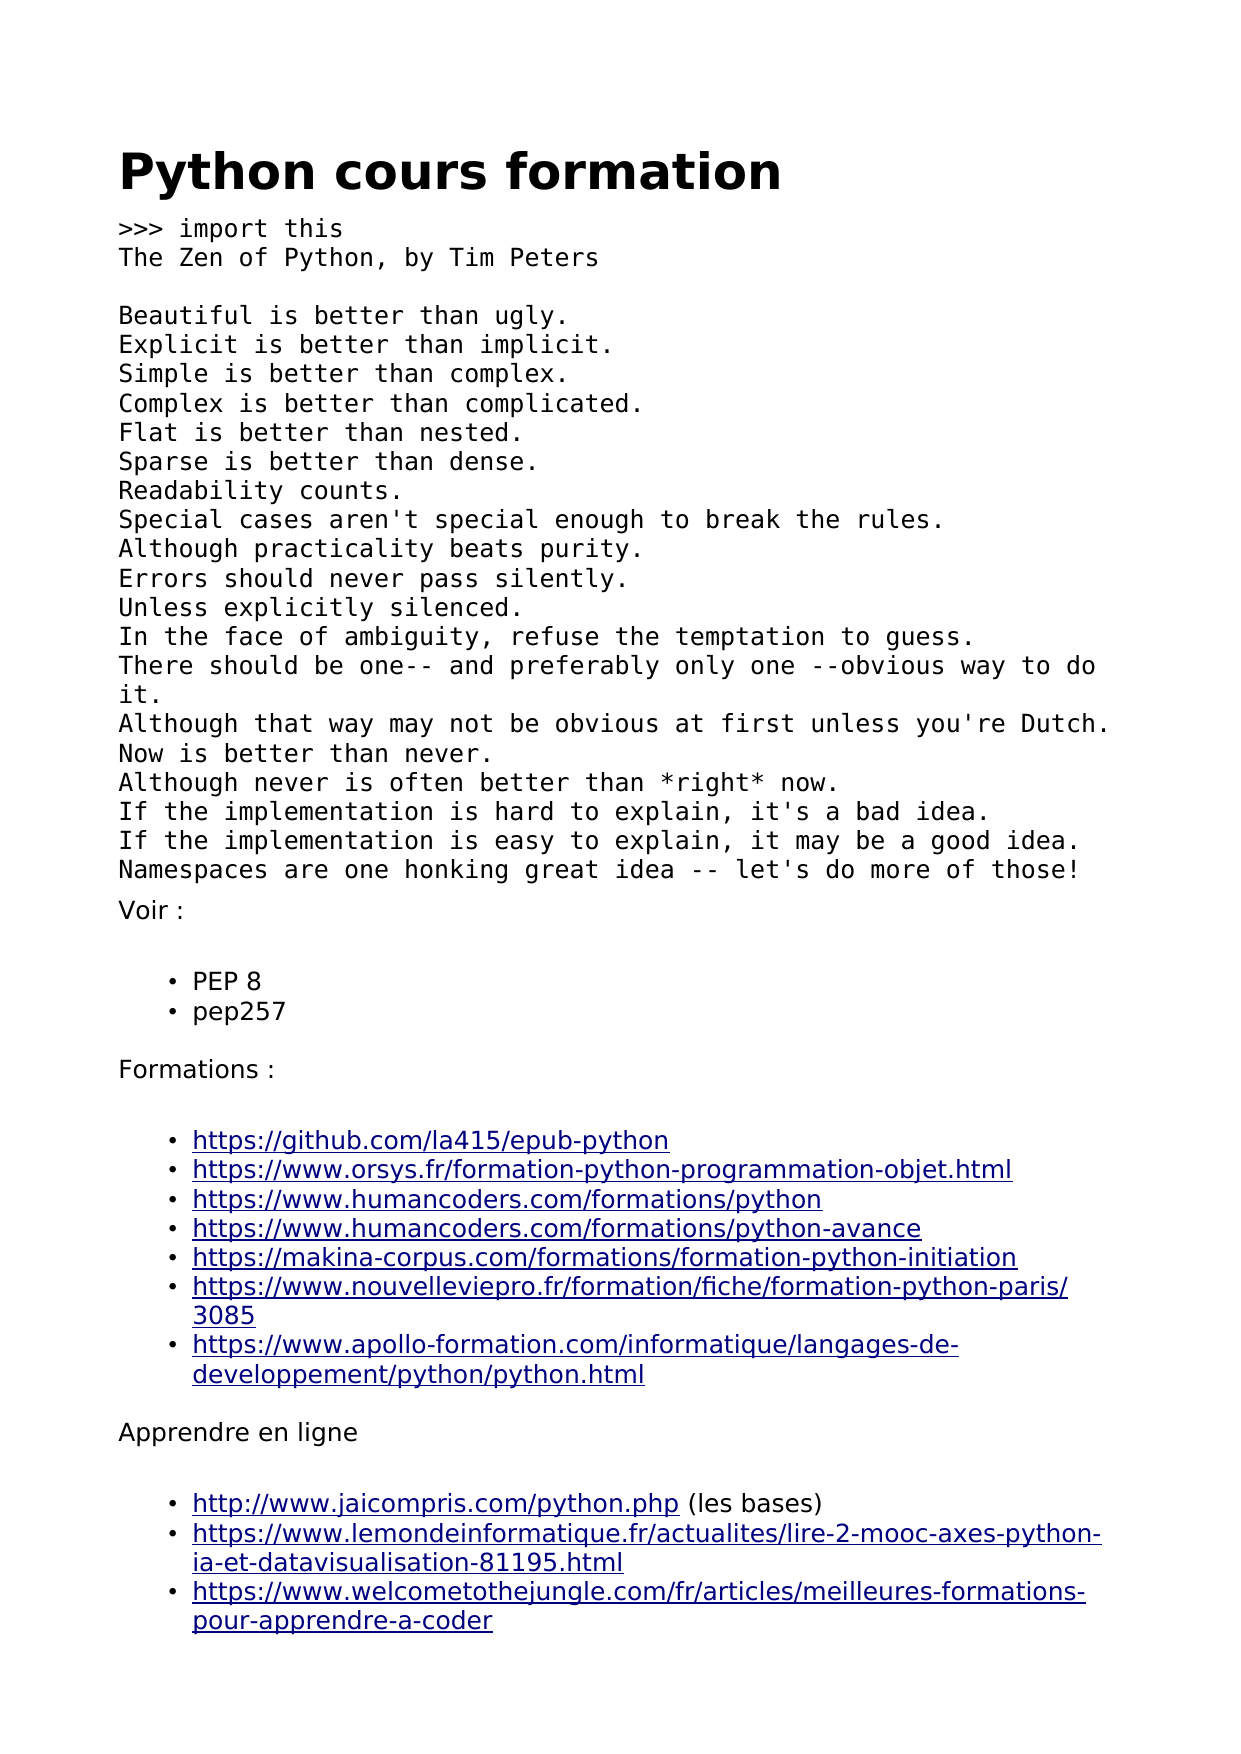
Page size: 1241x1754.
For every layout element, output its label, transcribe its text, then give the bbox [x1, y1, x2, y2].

list https://github.com/la415/epub-python [177, 1127, 1122, 1156]
text >>> import this The Zen of Python, by Tim Peters Beautiful is better than ugly. Explicit is better than implicit. Simple is better than complex. Complex is better than complicated. Flat is better than nested. Sparse is better than dense. Readability counts. Special cases aren't special enough to break the rules. Although practicality beats purity. Errors should never pass silently. Unless explicitly silenced. In the face of ambiguity, refuse the temptation to guess. There should be one-- and preferably only one --obvious way to do it. Although that way may not be obvious at first unless you're Dutch. Now is better than never. Although never is often better than *right* now. If the implementation is hard to explain, it's a bad idea. If the implementation is easy to explain, it may be a good idea. Namespaces are one honking great idea -- let's do more of those! [118, 214, 1122, 885]
list PEP 8 [177, 968, 1122, 997]
list pep257 [177, 997, 1122, 1026]
text Voir : [118, 896, 1122, 926]
text Apprendre en ligne [118, 1418, 1122, 1448]
list https://www.welcometothejungle.com/fr/articles/meilleures-formations-pour-apprendre-a-coder [177, 1577, 1122, 1636]
list http://www.jaicompris.com/python.php (les bases) [177, 1490, 1122, 1519]
list https://www.humancoders.com/formations/python [177, 1185, 1122, 1214]
subtitle Python cours formation [118, 143, 1122, 201]
list https://www.nouvelleviepro.fr/formation/fiche/formation-python-paris/3085 [177, 1272, 1122, 1331]
list https://www.orsys.fr/formation-python-programmation-objet.html [177, 1156, 1122, 1185]
list https://www.apollo-formation.com/informatique/langages-de-developpement/python/python.html [177, 1331, 1122, 1389]
list https://www.lemondeinformatique.fr/actualites/lire-2-mooc-axes-python-ia-et-datavisualisation-81195.html [177, 1519, 1122, 1577]
list https://www.humancoders.com/formations/python-avance [177, 1214, 1122, 1243]
list https://makina-corpus.com/formations/formation-python-initiation [177, 1243, 1122, 1272]
text Formations : [118, 1055, 1122, 1084]
